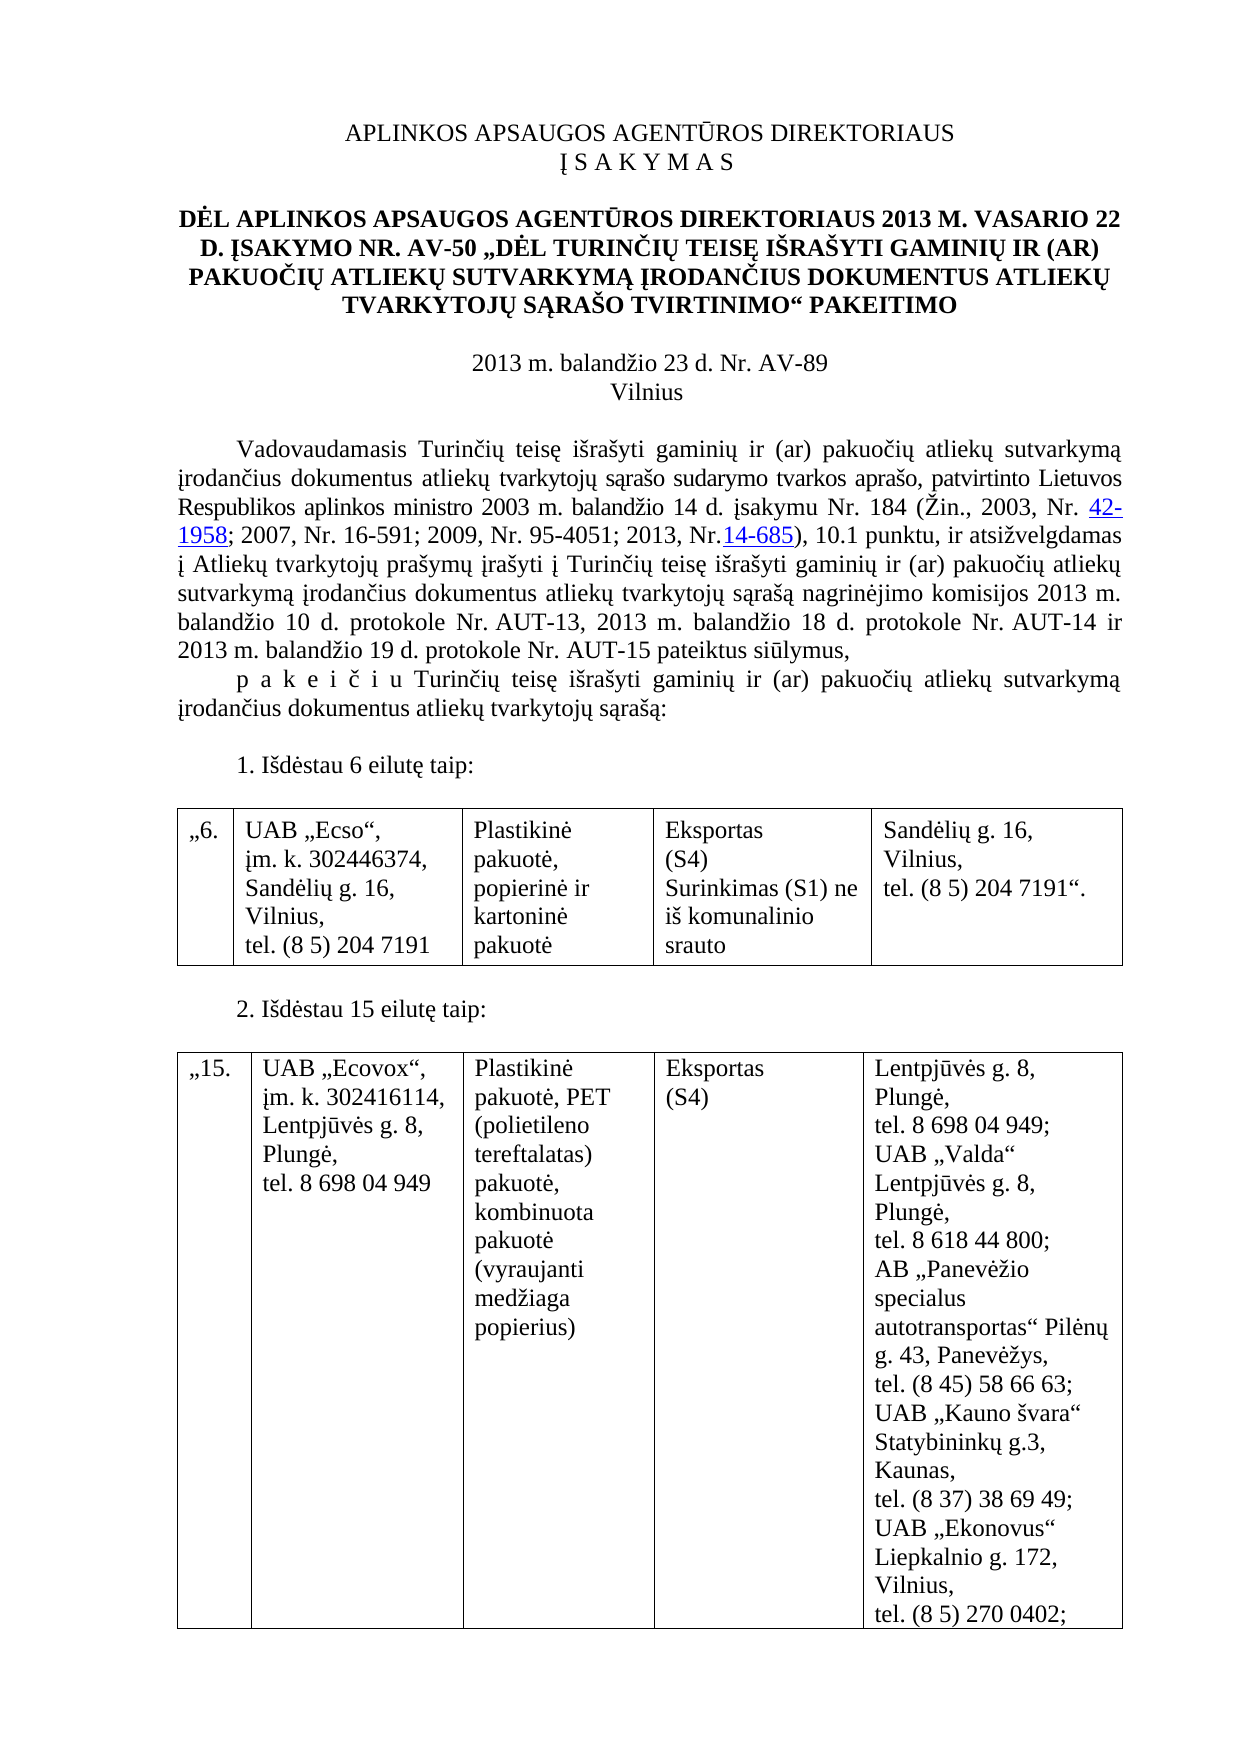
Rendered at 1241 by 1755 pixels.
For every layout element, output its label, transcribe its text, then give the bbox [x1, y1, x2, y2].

table_header Lentpjūvės g. 8, Plungė, tel. 8 698 04 949; UAB „Valda“ Lentpjūvės g. 8, Plungė, tel. 8 618 44 800; AB „Panevėžio specialus autotransportas“ Pilėnų g. 43, Panevėžys, tel. (8 45) 58 66 63; UAB „Kauno švara“ Statybininkų g.3, Kaunas, tel. (8 37) 38 69 49; UAB „Ekonovus“ Liepkalnio g. 172, Vilnius, tel. (8 5) 270 0402; [864, 1053, 1122, 1628]
text 1. Išdėstau 6 eilutę taip: [177, 751, 1122, 779]
table_header Eksportas (S4) Surinkimas (S1) ne iš komunalinio srauto [654, 809, 871, 965]
text p a k e i č i u Turinčių teisę išrašyti gaminių ir (ar) pakuočių atliekų sutvarkymą įrodančius dokumentus atliekų tvarkytojų sąrašą: [177, 664, 1122, 722]
table_header „6. [178, 809, 233, 965]
table_header Plastikinė pakuotė, popierinė ir kartoninė pakuotė [463, 809, 653, 965]
table_header Plastikinė pakuotė, PET (polietileno tereftalatas) pakuotė, kombinuota pakuotė (vyraujanti medžiaga popierius) [464, 1053, 654, 1628]
table_header UAB „Ecso“, įm. k. 302446374, Sandėlių g. 16, Vilnius, tel. (8 5) 204 7191 [234, 809, 462, 965]
text APLINKOS APSAUGOS AGENTŪROS DIREKTORIAUS [177, 118, 1122, 147]
table_header „15. [178, 1053, 251, 1628]
text Vadovaudamasis Turinčių teisę išrašyti gaminių ir (ar) pakuočių atliekų sutvarkymą įrodančius dokumentus atliekų tvarkytojų sąrašo sudarymo tvarkos aprašo, patvirtinto Lietuvos Respublikos aplinkos ministro 2003 m. balandžio 14 d. įsakymu Nr. 184 (Žin., 2003, Nr. 42-1958; 2007, Nr. 16-591; 2009, Nr. 95-4051; 2013, Nr.14-685), 10.1 punktu, ir atsižvelgdamas į Atliekų tvarkytojų prašymų įrašyti į Turinčių teisę išrašyti gaminių ir (ar) pakuočių atliekų sutvarkymą įrodančius dokumentus atliekų tvarkytojų sąrašą nagrinėjimo komisijos 2013 m. balandžio 10 d. protokole Nr. AUT-13, 2013 m. balandžio 18 d. protokole Nr. AUT-14 ir 2013 m. balandžio 19 d. protokole Nr. AUT-15 pateiktus siūlymus, [177, 434, 1122, 664]
text 2013 m. balandžio 23 d. Nr. AV-89 [177, 348, 1122, 377]
text DĖL APLINKOS APSAUGOS AGENTŪROS DIREKTORIAUS 2013 M. VASARIO 22 D. ĮSAKYMO NR. AV-50 „DĖl turinčių teisę išrašyti gaminių ir (ar) pakuočių atliekų sutvarkymą įrodančius dokumentus atliekų tvarkytojų sąrašo tvirtinimo“ Pakeitimo [177, 204, 1122, 319]
text Vilnius [177, 377, 1122, 406]
table_header Eksportas (S4) [655, 1053, 863, 1628]
text 2. Išdėstau 15 eilutę taip: [177, 994, 1122, 1023]
text Į S A K Y M A S [177, 147, 1122, 176]
table_header Sandėlių g. 16, Vilnius, tel. (8 5) 204 7191“. [872, 809, 1122, 965]
table_header UAB „Ecovox“, įm. k. 302416114, Lentpjūvės g. 8, Plungė, tel. 8 698 04 949 [252, 1053, 463, 1628]
